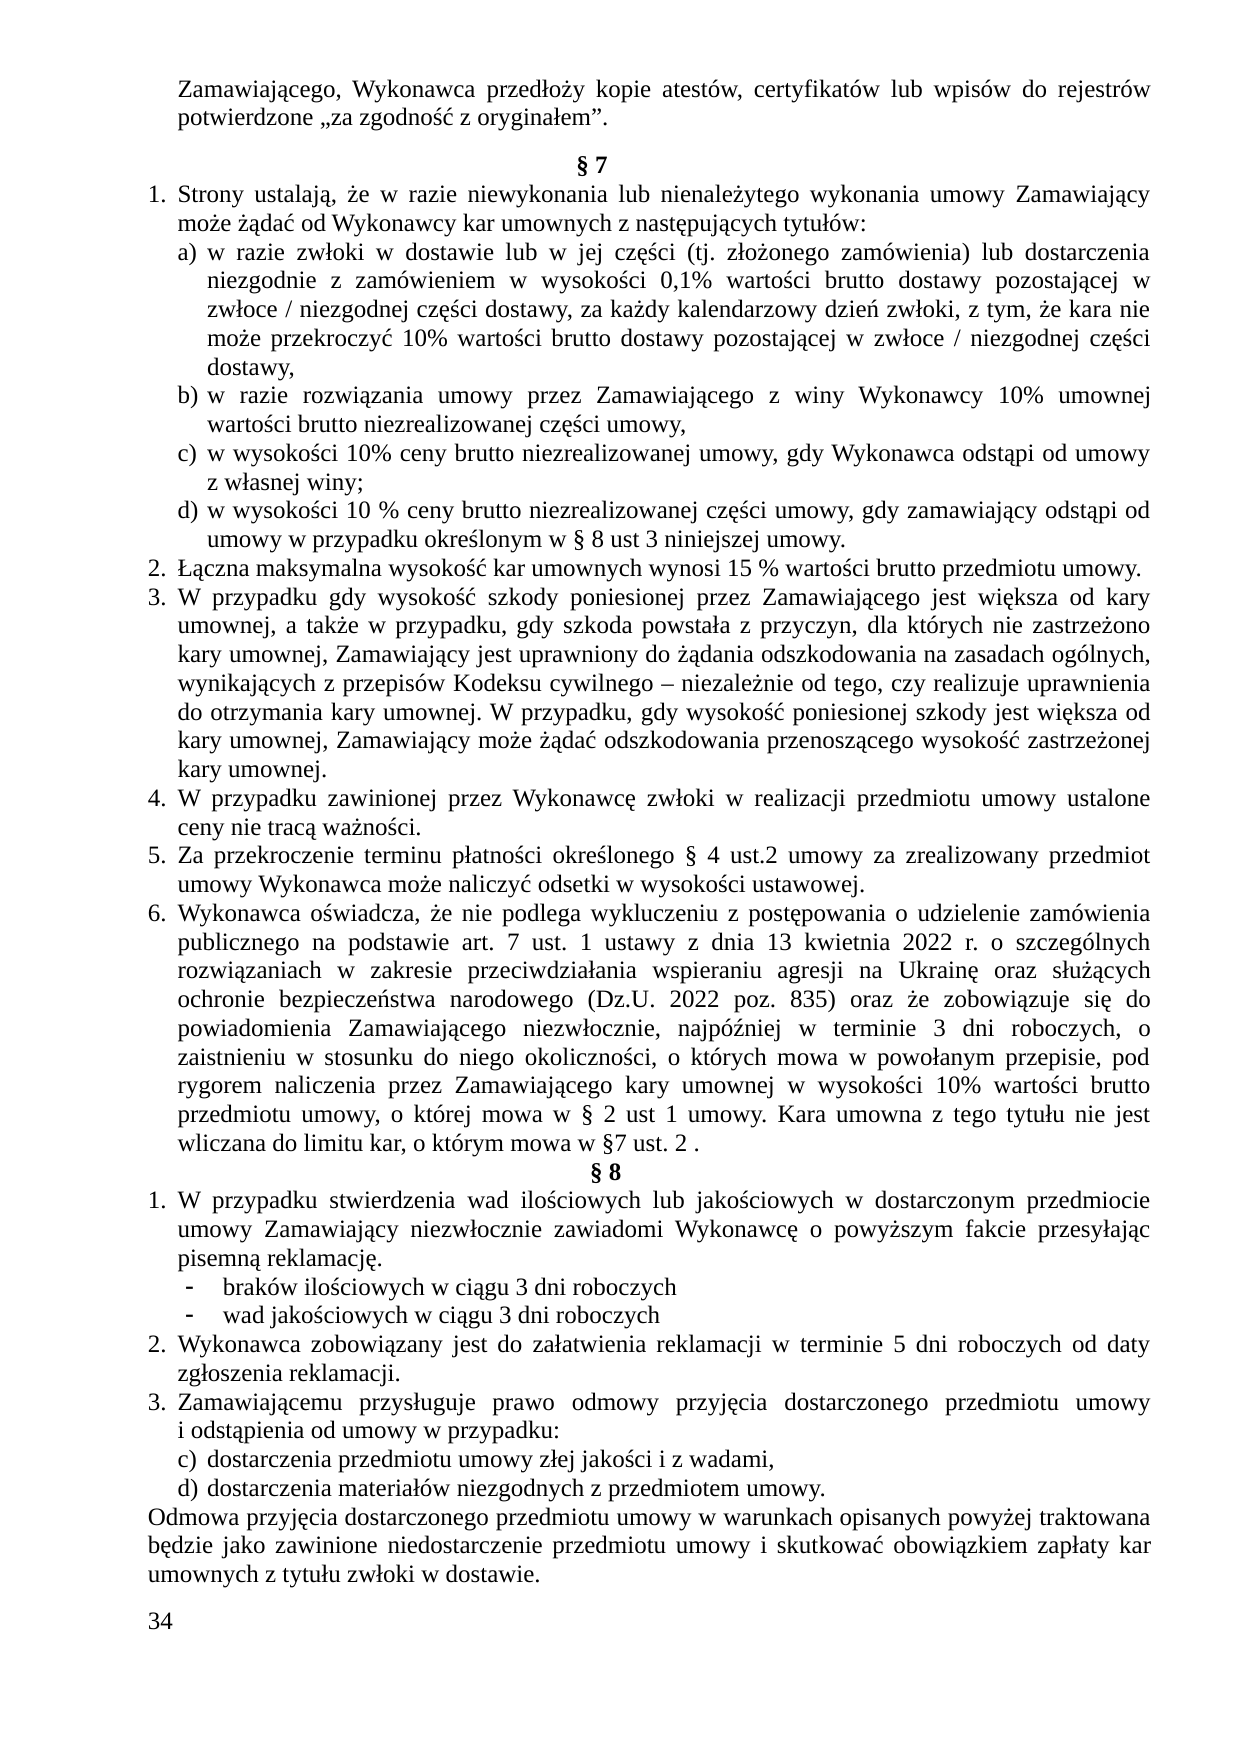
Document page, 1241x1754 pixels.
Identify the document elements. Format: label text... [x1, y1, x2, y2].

list Wykonawca oświadcza, że nie podlega wykluczeniu z postępowania o udzielenie zamówienia publicznego na podstawie art. 7 ust. 1 ustawy z dnia 13 kwietnia 2022 r. o szczególnych rozwiązaniach w zakresie przeciwdziałania wspieraniu agresji na Ukrainę oraz służących ochronie bezpieczeństwa narodowego (Dz.U. 2022 poz. 835) oraz że zobowiązuje się do powiadomienia Zamawiającego niezwłocznie, najpóźniej w terminie 3 dni roboczych, o zaistnieniu w stosunku do niego okoliczności, o których mowa w powołanym przepisie, pod rygorem naliczenia przez Zamawiającego kary umownej w wysokości 10% wartości brutto przedmiotu umowy, o której mowa w § 2 ust 1 umowy. Kara umowna z tego tytułu nie jest wliczana do limitu kar, o którym mowa w §7 ust. 2 . [148, 898, 1152, 1157]
text § 7 [576, 150, 1152, 179]
list W przypadku gdy wysokość szkody poniesionej przez Zamawiającego jest większa od kary umownej, a także w przypadku, gdy szkoda powstała z przyczyn, dla których nie zastrzeżono kary umownej, Zamawiający jest uprawniony do żądania odszkodowania na zasadach ogólnych, wynikających z przepisów Kodeksu cywilnego – niezależnie od tego, czy realizuje uprawnienia do otrzymania kary umownej. W przypadku, gdy wysokość poniesionej szkody jest większa od kary umownej, Zamawiający może żądać odszkodowania przenoszącego wysokość zastrzeżonej kary umownej. [148, 582, 1152, 783]
list w razie zwłoki w dostawie lub w jej części (tj. złożonego zamówienia) lub dostarczenia niezgodnie z zamówieniem w wysokości 0,1% wartości brutto dostawy pozostającej w zwłoce / niezgodnej części dostawy, za każdy kalendarzowy dzień zwłoki, z tym, że kara nie może przekroczyć 10% wartości brutto dostawy pozostającej w zwłoce / niezgodnej części dostawy, [177, 237, 1152, 380]
list braków ilościowych w ciągu 3 dni roboczych [185, 1272, 1152, 1300]
list Zamawiającemu przysługuje prawo odmowy przyjęcia dostarczonego przedmiotu umowy i odstąpienia od umowy w przypadku: [148, 1387, 1152, 1444]
list w wysokości 10% ceny brutto niezrealizowanej umowy, gdy Wykonawca odstąpi od umowy z własnej winy; [177, 438, 1152, 495]
list Wykonawca zobowiązany jest do załatwienia reklamacji w terminie 5 dni roboczych od daty zgłoszenia reklamacji. [148, 1329, 1152, 1387]
list Za przekroczenie terminu płatności określonego § 4 ust.2 umowy za zrealizowany przedmiot umowy Wykonawca może naliczyć odsetki w wysokości ustawowej. [148, 840, 1152, 898]
list W przypadku stwierdzenia wad ilościowych lub jakościowych w dostarczonym przedmiocie umowy Zamawiający niezwłocznie zawiadomi Wykonawcę o powyższym fakcie przesyłając pisemną reklamację. [148, 1185, 1152, 1272]
text Odmowa przyjęcia dostarczonego przedmiotu umowy w warunkach opisanych powyżej traktowana będzie jako zawinione niedostarczenie przedmiotu umowy i skutkować obowiązkiem zapłaty kar umownych z tytułu zwłoki w dostawie. [148, 1502, 1152, 1588]
list Łączna maksymalna wysokość kar umownych wynosi 15 % wartości brutto przedmiotu umowy. [148, 553, 1152, 582]
list w wysokości 10 % ceny brutto niezrealizowanej części umowy, gdy zamawiający odstąpi od umowy w przypadku określonym w § 8 ust 3 niniejszej umowy. [177, 495, 1152, 553]
list dostarczenia materiałów niezgodnych z przedmiotem umowy. [177, 1473, 1152, 1502]
list W przypadku zawinionej przez Wykonawcę zwłoki w realizacji przedmiotu umowy ustalone ceny nie tracą ważności. [148, 783, 1152, 840]
list Zamawiającego, Wykonawca przedłoży kopie atestów, certyfikatów lub wpisów do rejestrów potwierdzone „za zgodność z oryginałem”. [148, 74, 1152, 131]
list wad jakościowych w ciągu 3 dni roboczych [185, 1300, 1152, 1329]
list w razie rozwiązania umowy przez Zamawiającego z winy Wykonawcy 10% umownej wartości brutto niezrealizowanej części umowy, [177, 380, 1152, 438]
list dostarczenia przedmiotu umowy złej jakości i z wadami, [177, 1444, 1152, 1473]
list Strony ustalają, że w razie niewykonania lub nienależytego wykonania umowy Zamawiający może żądać od Wykonawcy kar umownych z następujących tytułów: [148, 179, 1152, 237]
text § 8 [148, 1157, 1063, 1185]
